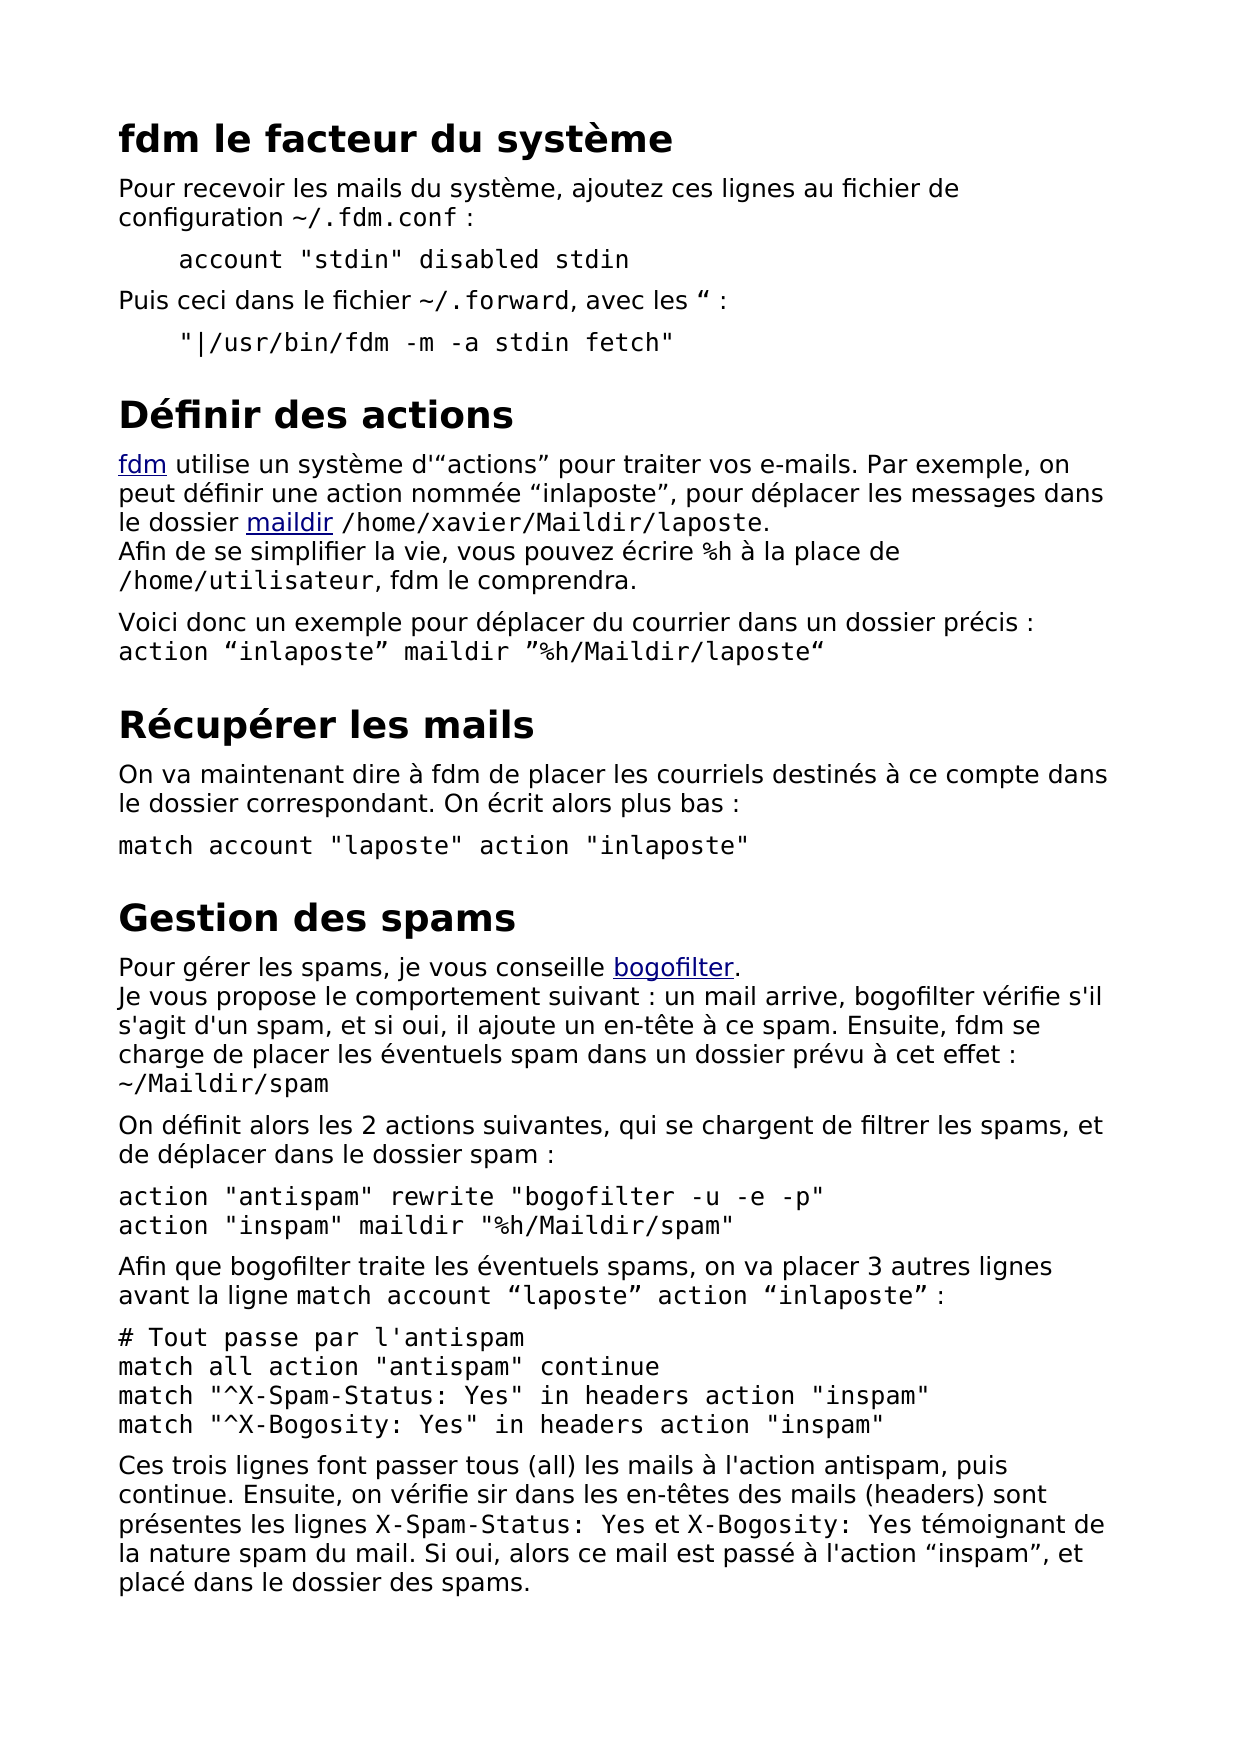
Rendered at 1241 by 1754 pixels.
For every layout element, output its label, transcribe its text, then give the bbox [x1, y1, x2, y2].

text On définit alors les 2 actions suivantes, qui se chargent de filtrer les spams, et de déplacer dans le dossier spam : [118, 1111, 1122, 1170]
text # Tout passe par l'antispam match all action "antispam" continue match "^X-Spam-Status: Yes" in headers action "inspam" match "^X-Bogosity: Yes" in headers action "inspam" [118, 1323, 1122, 1440]
text Voici donc un exemple pour déplacer du courrier dans un dossier précis : action “inlaposte” maildir ”%h/Maildir/laposte“ [118, 608, 1122, 666]
text match account "laposte" action "inlaposte" [118, 831, 1122, 860]
subtitle Définir des actions [118, 394, 1122, 437]
text Afin que bogofilter traite les éventuels spams, on va placer 3 autres lignes avant la ligne match account “laposte” action “inlaposte” : [118, 1252, 1122, 1311]
text "|/usr/bin/fdm -m -a stdin fetch" [118, 328, 1122, 357]
text Ces trois lignes font passer tous (all) les mails à l'action antispam, puis continue. Ensuite, on vérifie sir dans les en-têtes des mails (headers) sont présentes les lignes X-Spam-Status: Yes et X-Bogosity: Yes témoignant de la nature spam du mail. Si oui, alors ce mail est passé à l'action “inspam”, et placé dans le dossier des spams. [118, 1452, 1122, 1597]
text Puis ceci dans le fichier ~/.forward, avec les “ : [118, 286, 1122, 315]
text fdm utilise un système d'“actions” pour traiter vos e-mails. Par exemple, on peut définir une action nommée “inlaposte”, pour déplacer les messages dans le dossier maildir /home/xavier/Maildir/laposte. Afin de se simplifier la vie, vous pouvez écrire %h à la place de /home/utilisateur, fdm le comprendra. [118, 450, 1122, 596]
text On va maintenant dire à fdm de placer les courriels destinés à ce compte dans le dossier correspondant. On écrit alors plus bas : [118, 760, 1122, 818]
subtitle fdm le facteur du système [118, 118, 1122, 162]
subtitle Gestion des spams [118, 897, 1122, 941]
subtitle Récupérer les mails [118, 704, 1122, 748]
text action "antispam" rewrite "bogofilter -u -e -p" action "inspam" maildir "%h/Maildir/spam" [118, 1182, 1122, 1241]
text Pour recevoir les mails du système, ajoutez ces lignes au fichier de configuration ~/.fdm.conf : [118, 174, 1122, 233]
text Pour gérer les spams, je vous conseille bogofilter. Je vous propose le comportement suivant : un mail arrive, bogofilter vérifie s'il s'agit d'un spam, et si oui, il ajoute un en-tête à ce spam. Ensuite, fdm se charge de placer les éventuels spam dans un dossier prévu à cet effet : ~/Maildir/spam [118, 953, 1122, 1099]
text account "stdin" disabled stdin [118, 245, 1122, 274]
